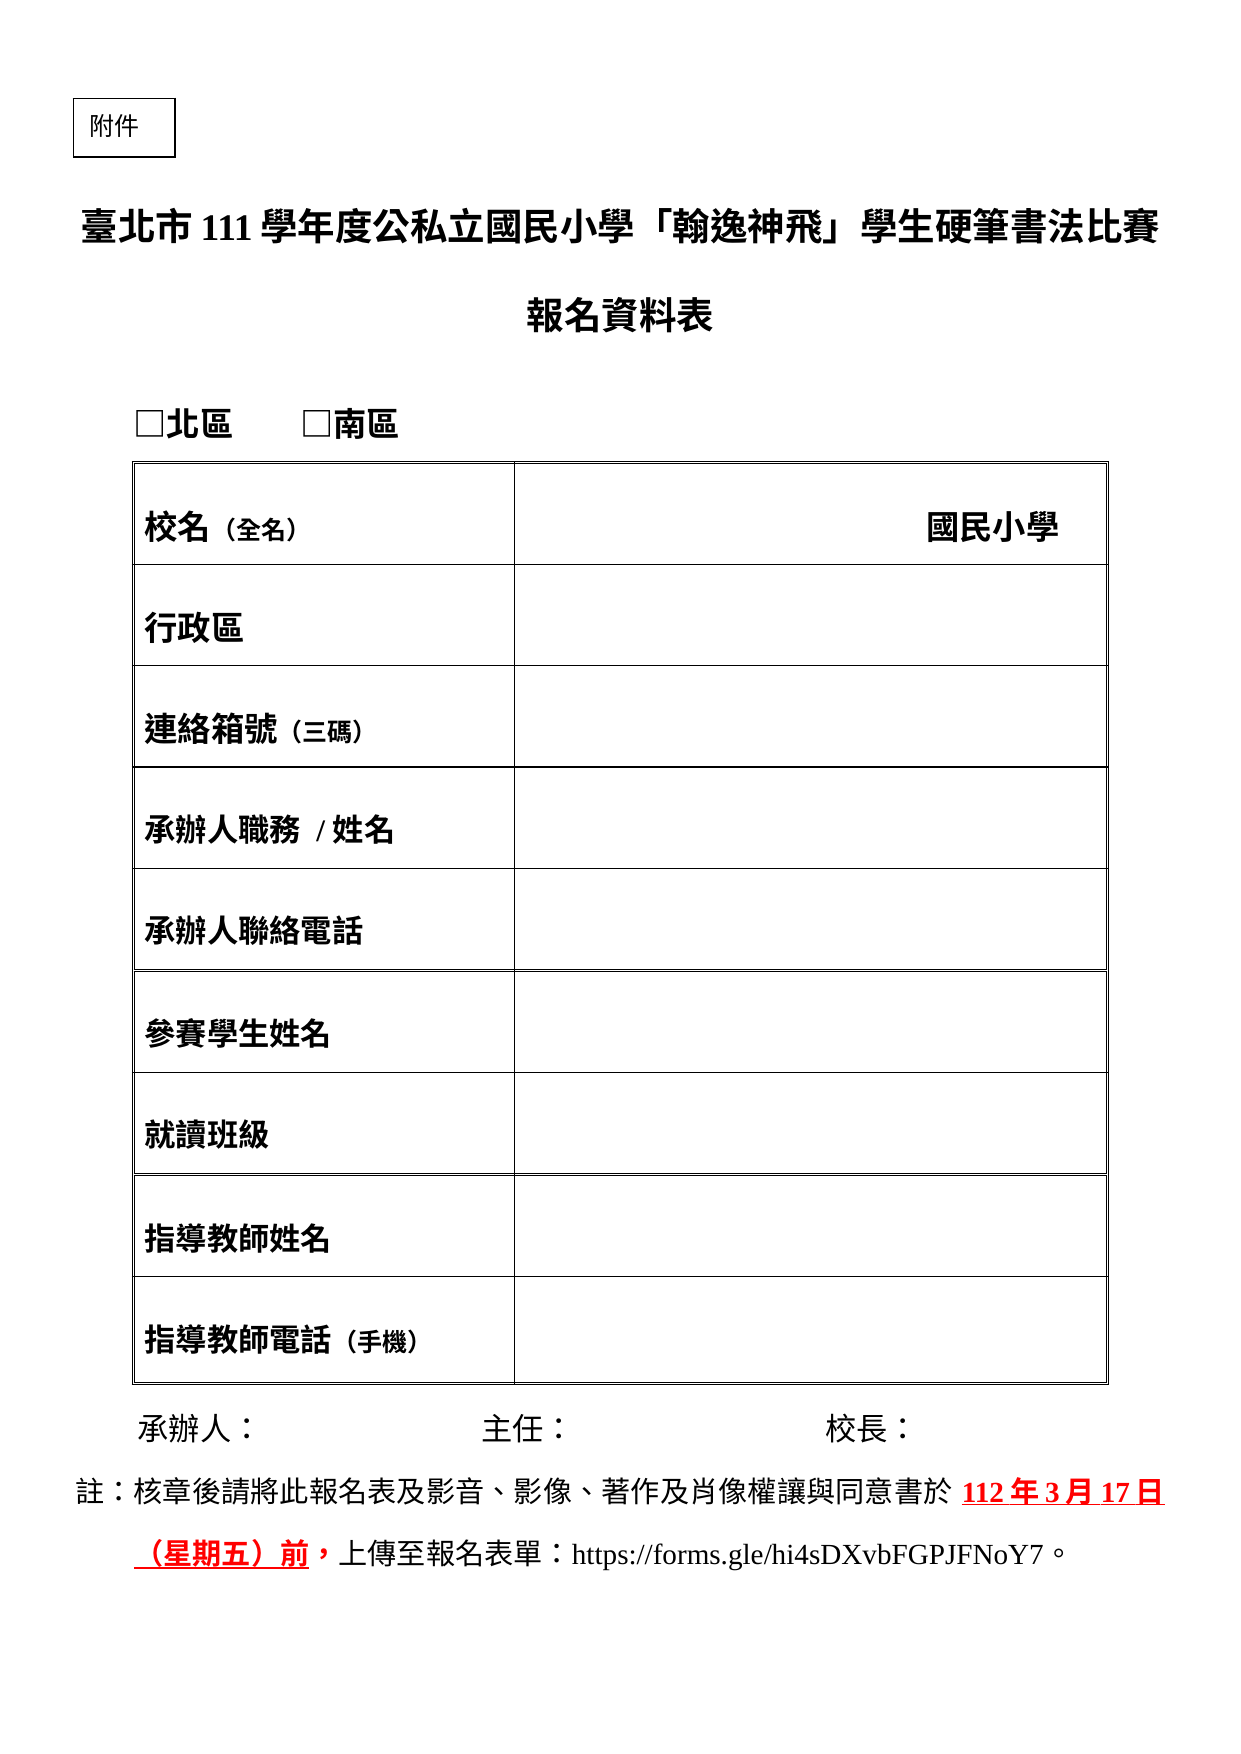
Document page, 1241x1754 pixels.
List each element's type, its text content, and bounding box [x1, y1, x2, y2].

table_header 校名（全名） [135, 464, 514, 564]
table_cell 參賽學生姓名 [135, 972, 514, 1072]
text 臺北市111學年度公私立國民小學「翰逸神飛」學生硬筆書法比賽 [75, 182, 1165, 244]
text 附件一 [89, 107, 159, 149]
table_cell 行政區 [135, 565, 514, 665]
table_cell [515, 1277, 1106, 1382]
table_cell 承辦人職務 / 姓名 [135, 768, 514, 867]
table_cell [515, 666, 1106, 766]
table_cell 連絡箱號（三碼） [135, 666, 514, 766]
text □北區 □南區 [75, 380, 1165, 442]
text 承辦人： 主任： 校長： [75, 1385, 1165, 1448]
table_header 國民小學 [515, 464, 1106, 564]
table_cell 指導教師姓名 [135, 1176, 514, 1276]
table_cell 指導教師電話（手機） [135, 1277, 514, 1382]
table_cell [515, 565, 1106, 665]
table_cell 承辦人聯絡電話 [135, 869, 514, 968]
table_cell [515, 1073, 1106, 1173]
table_cell [515, 869, 1106, 968]
table_cell [515, 1176, 1106, 1276]
text 報名資料表 [75, 272, 1165, 334]
text 註：核章後請將此報名表及影音、影像、著作及肖像權讓與同意書於112年3月17日（星期五）前，上傳至報名表單：https://forms.gle/hi4sDXvbFGPJFNoY7。 [75, 1448, 1165, 1573]
table_cell 就讀班級 [135, 1073, 514, 1173]
table_cell [515, 972, 1106, 1072]
table_cell [515, 768, 1106, 867]
